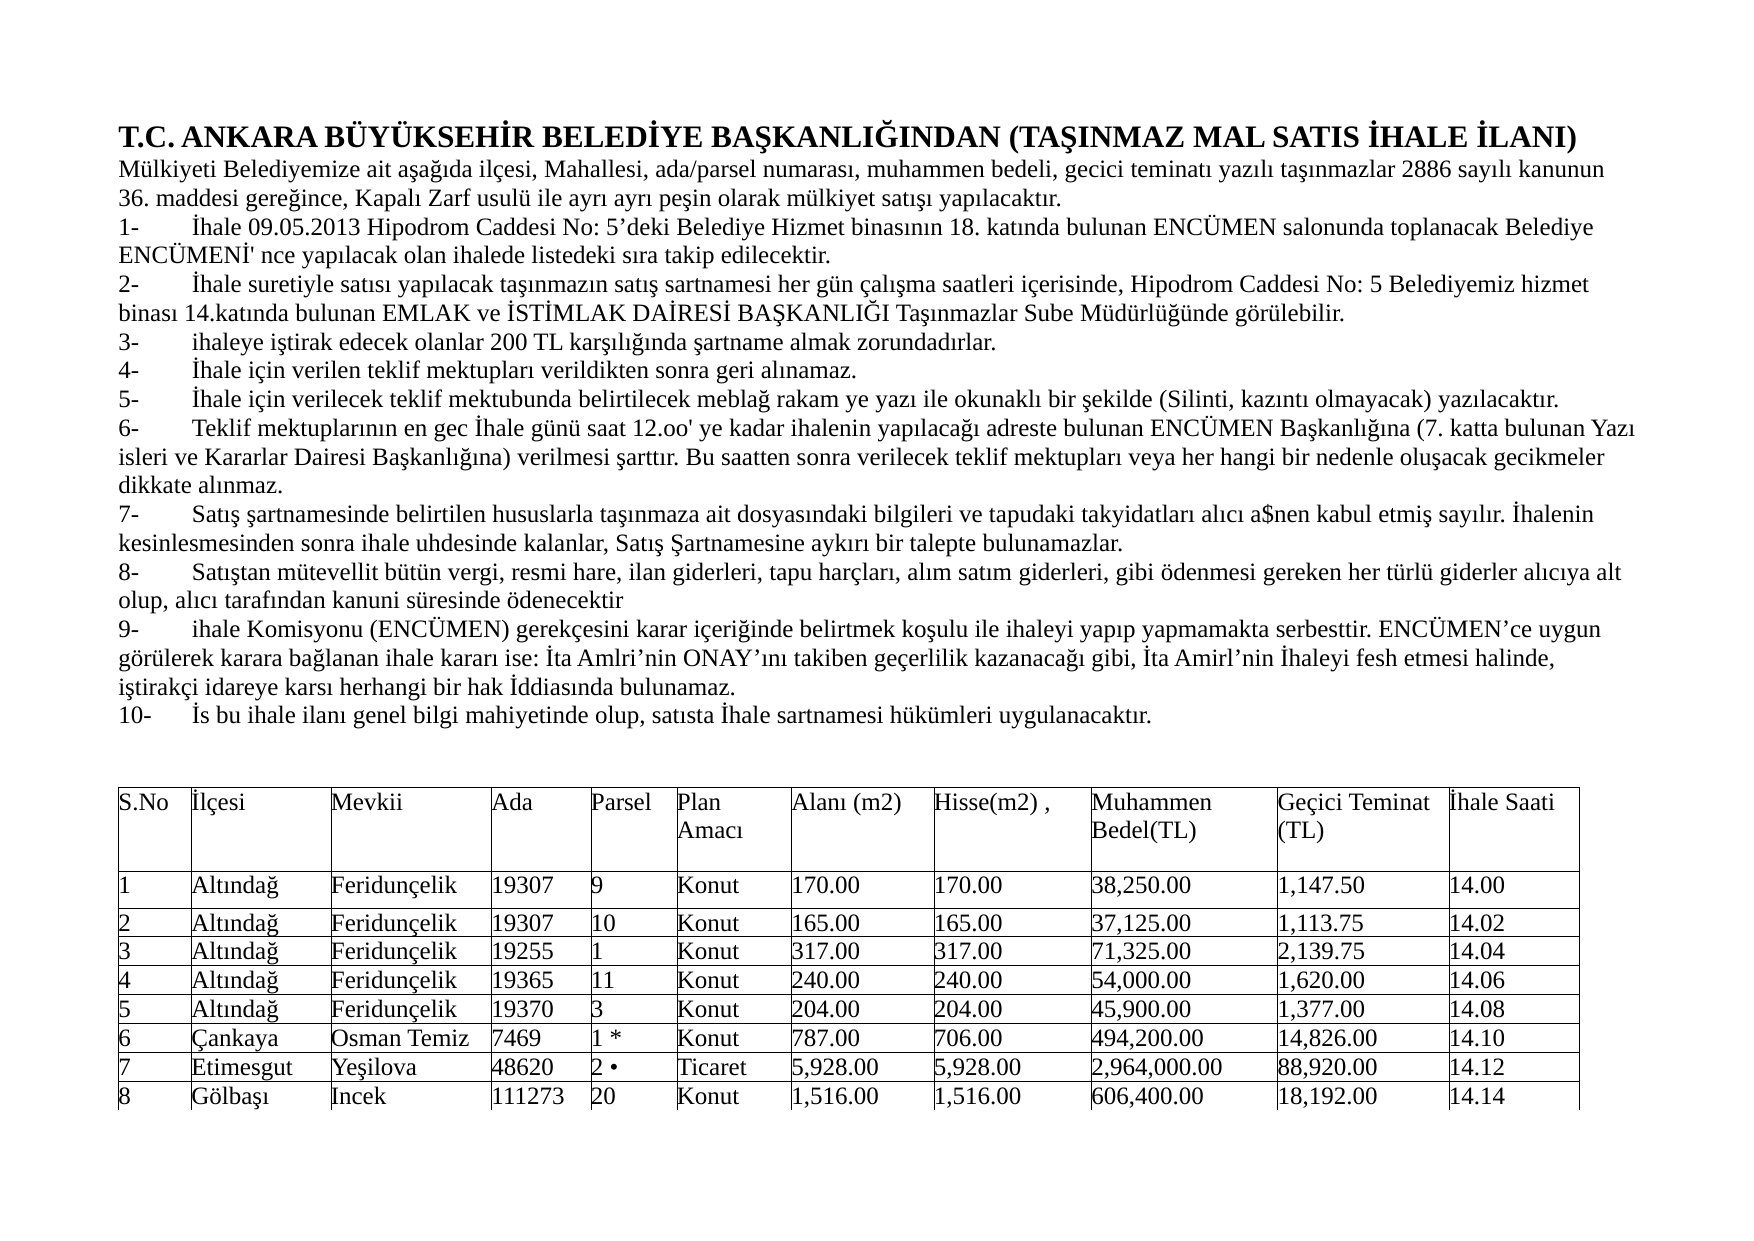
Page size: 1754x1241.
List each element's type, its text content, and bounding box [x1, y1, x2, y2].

table_cell 19365 [492, 966, 591, 994]
text 10- İs bu ihale ilanı genel bilgi mahiyetinde olup, satısta İhale sartnamesi hükümleri uygulanacaktır. [118, 700, 1636, 729]
table_cell Altındağ [192, 966, 331, 994]
table_cell Konut [678, 1082, 791, 1110]
table_header İhale Saati [1450, 788, 1579, 871]
table_cell 14.00 [1450, 872, 1579, 907]
table_cell Etimesgut [192, 1053, 331, 1081]
table_cell 19307 [492, 909, 591, 936]
text T.C. ANKARA BÜYÜKSEHİR BELEDİYE BAŞKANLIĞINDAN (TAŞINMAZ MAL SATIS İHALE İLANI) [118, 118, 1636, 154]
table_cell 14.10 [1450, 1024, 1579, 1052]
text 1- İhale 09.05.2013 Hipodrom Caddesi No: 5’deki Belediye Hizmet binasının 18. katında bulunan ENCÜMEN salonunda toplanacak Belediye ENCÜMENİ' nce yapılacak olan ihalede listedeki sıra takip edilecektir. [118, 212, 1636, 269]
table_header Hisse(m2) , [935, 788, 1091, 871]
table_cell 204.00 [935, 995, 1091, 1023]
table_header Muhammen Bedel(TL) [1092, 788, 1277, 871]
table_cell Ticaret [678, 1053, 791, 1081]
table_cell 5 [119, 995, 191, 1023]
text 7- Satış şartnamesinde belirtilen hususlarla taşınmaza ait dosyasındaki bilgileri ve tapudaki takyidatları alıcı a$nen kabul etmiş sayılır. İhalenin kesinlesmesinden sonra ihale uhdesinde kalanlar, Satış Şartnamesine aykırı bir talepte bulunamazlar. [118, 499, 1636, 557]
table_cell 5,928.00 [935, 1053, 1091, 1081]
table_cell Feridunçelik [332, 909, 491, 936]
table_cell Altındağ [192, 937, 331, 965]
table_cell 1,516.00 [792, 1082, 934, 1110]
table_cell 111273 [492, 1082, 591, 1110]
table_cell 20 [592, 1082, 677, 1110]
table_cell 787.00 [792, 1024, 934, 1052]
table_cell 2 [119, 909, 191, 936]
table_cell 1 [592, 937, 677, 965]
table_cell Gölbaşı [192, 1082, 331, 1110]
text 5- İhale için verilecek teklif mektubunda belirtilecek meblağ rakam ye yazı ile okunaklı bir şekilde (Silinti, kazıntı olmayacak) yazılacaktır. [118, 384, 1636, 413]
table_cell 37,125.00 [1092, 909, 1277, 936]
table_cell 3 [119, 937, 191, 965]
text 2- İhale suretiyle satısı yapılacak taşınmazın satış sartnamesi her gün çalışma saatleri içerisinde, Hipodrom Caddesi No: 5 Belediyemiz hizmet binası 14.katında bulunan EMLAK ve İSTİMLAK DAİRESİ BAŞKANLIĞI Taşınmazlar Sube Müdürlüğünde görülebilir. [118, 269, 1636, 327]
table_cell 71,325.00 [1092, 937, 1277, 965]
table_cell 6 [119, 1024, 191, 1052]
table_cell 3 [592, 995, 677, 1023]
table_cell 5,928.00 [792, 1053, 934, 1081]
table_header Mevkii [332, 788, 491, 871]
table_cell 1,377.00 [1278, 995, 1449, 1023]
table_cell Altındağ [192, 909, 331, 936]
table_cell 14.06 [1450, 966, 1579, 994]
table_cell 54,000.00 [1092, 966, 1277, 994]
table_cell Konut [678, 872, 791, 907]
table_cell 7 [119, 1053, 191, 1081]
table_cell 165.00 [792, 909, 934, 936]
table_cell Feridunçelik [332, 937, 491, 965]
table_header Plan Amacı [678, 788, 791, 871]
table_header Parsel [592, 788, 677, 871]
table_cell 4 [119, 966, 191, 994]
table_cell 19370 [492, 995, 591, 1023]
table_cell Altındağ [192, 872, 331, 907]
table_cell 170.00 [792, 872, 934, 907]
table_cell Feridunçelik [332, 872, 491, 907]
table_cell 706.00 [935, 1024, 1091, 1052]
table_cell Konut [678, 937, 791, 965]
table_header Ada [492, 788, 591, 871]
table_cell 2 • [592, 1053, 677, 1081]
table_cell 88,920.00 [1278, 1053, 1449, 1081]
text 8- Satıştan mütevellit bütün vergi, resmi hare, ilan giderleri, tapu harçları, alım satım giderleri, gibi ödenmesi gereken her türlü giderler alıcıya alt olup, alıcı tarafından kanuni süresinde ödenecektir [118, 557, 1636, 614]
text 9- ihale Komisyonu (ENCÜMEN) gerekçesini karar içeriğinde belirtmek koşulu ile ihaleyi yapıp yapmamakta serbesttir. ENCÜMEN’ce uygun görülerek karara bağlanan ihale kararı ise: İta Amlri’nin ONAY’ını takiben geçerlilik kazanacağı gibi, İta Amirl’nin İhaleyi fesh etmesi halinde, iştirakçi idareye karsı herhangi bir hak İddiasında bulunamaz. [118, 614, 1636, 700]
table_cell 1 * [592, 1024, 677, 1052]
table_cell 38,250.00 [1092, 872, 1277, 907]
table_header Geçici Teminat (TL) [1278, 788, 1449, 871]
table_cell 14,826.00 [1278, 1024, 1449, 1052]
table_cell 48620 [492, 1053, 591, 1081]
table_cell 240.00 [935, 966, 1091, 994]
table_cell Osman Temiz [332, 1024, 491, 1052]
table_cell 317.00 [792, 937, 934, 965]
table_cell 7469 [492, 1024, 591, 1052]
table_cell 14.04 [1450, 937, 1579, 965]
table_cell 170.00 [935, 872, 1091, 907]
table_cell 10 [592, 909, 677, 936]
table_cell Çankaya [192, 1024, 331, 1052]
table_cell Konut [678, 966, 791, 994]
table_cell 8 [119, 1082, 191, 1110]
table_cell Konut [678, 909, 791, 936]
table_cell 19307 [492, 872, 591, 907]
table_cell 19255 [492, 937, 591, 965]
table_cell 1,620.00 [1278, 966, 1449, 994]
table_cell 1,147.50 [1278, 872, 1449, 907]
text Mülkiyeti Belediyemize ait aşağıda ilçesi, Mahallesi, ada/parsel numarası, muhammen bedeli, gecici teminatı yazılı taşınmazlar 2886 sayılı kanunun 36. maddesi gereğince, Kapalı Zarf usulü ile ayrı ayrı peşin olarak mülkiyet satışı yapılacaktır. [118, 154, 1636, 212]
table_cell 9 [592, 872, 677, 907]
table_cell 14.02 [1450, 909, 1579, 936]
table_cell Incek [332, 1082, 491, 1110]
table_cell 1,516.00 [935, 1082, 1091, 1110]
table_cell 494,200.00 [1092, 1024, 1277, 1052]
table_cell 1,113.75 [1278, 909, 1449, 936]
table_cell 240.00 [792, 966, 934, 994]
table_cell Feridunçelik [332, 995, 491, 1023]
table_cell 18,192.00 [1278, 1082, 1449, 1110]
table_cell 14.14 [1450, 1082, 1579, 1110]
table_cell 14.08 [1450, 995, 1579, 1023]
table_cell Altındağ [192, 995, 331, 1023]
table_cell Yeşilova [332, 1053, 491, 1081]
table_cell Feridunçelik [332, 966, 491, 994]
table_cell 11 [592, 966, 677, 994]
table_cell 14.12 [1450, 1053, 1579, 1081]
table_header İlçesi [192, 788, 331, 871]
table_cell 204.00 [792, 995, 934, 1023]
table_cell 165.00 [935, 909, 1091, 936]
table_header S.No [119, 788, 191, 871]
table_cell Konut [678, 1024, 791, 1052]
table_cell 1 [119, 872, 191, 907]
table_cell Konut [678, 995, 791, 1023]
table_cell 45,900.00 [1092, 995, 1277, 1023]
table_cell 317.00 [935, 937, 1091, 965]
table_cell 606,400.00 [1092, 1082, 1277, 1110]
text 6- Teklif mektuplarının en gec İhale günü saat 12.oo' ye kadar ihalenin yapılacağı adreste bulunan ENCÜMEN Başkanlığına (7. katta bulunan Yazı isleri ve Kararlar Dairesi Başkanlığına) verilmesi şarttır. Bu saatten sonra verilecek teklif mektupları veya her hangi bir nedenle oluşacak gecikmeler dikkate alınmaz. [118, 413, 1636, 499]
table_header Alanı (m2) [792, 788, 934, 871]
table_cell 2,964,000.00 [1092, 1053, 1277, 1081]
table_cell 2,139.75 [1278, 937, 1449, 965]
text 4- İhale için verilen teklif mektupları verildikten sonra geri alınamaz. [118, 355, 1636, 384]
text 3- ihaleye iştirak edecek olanlar 200 TL karşılığında şartname almak zorundadırlar. [118, 327, 1636, 355]
